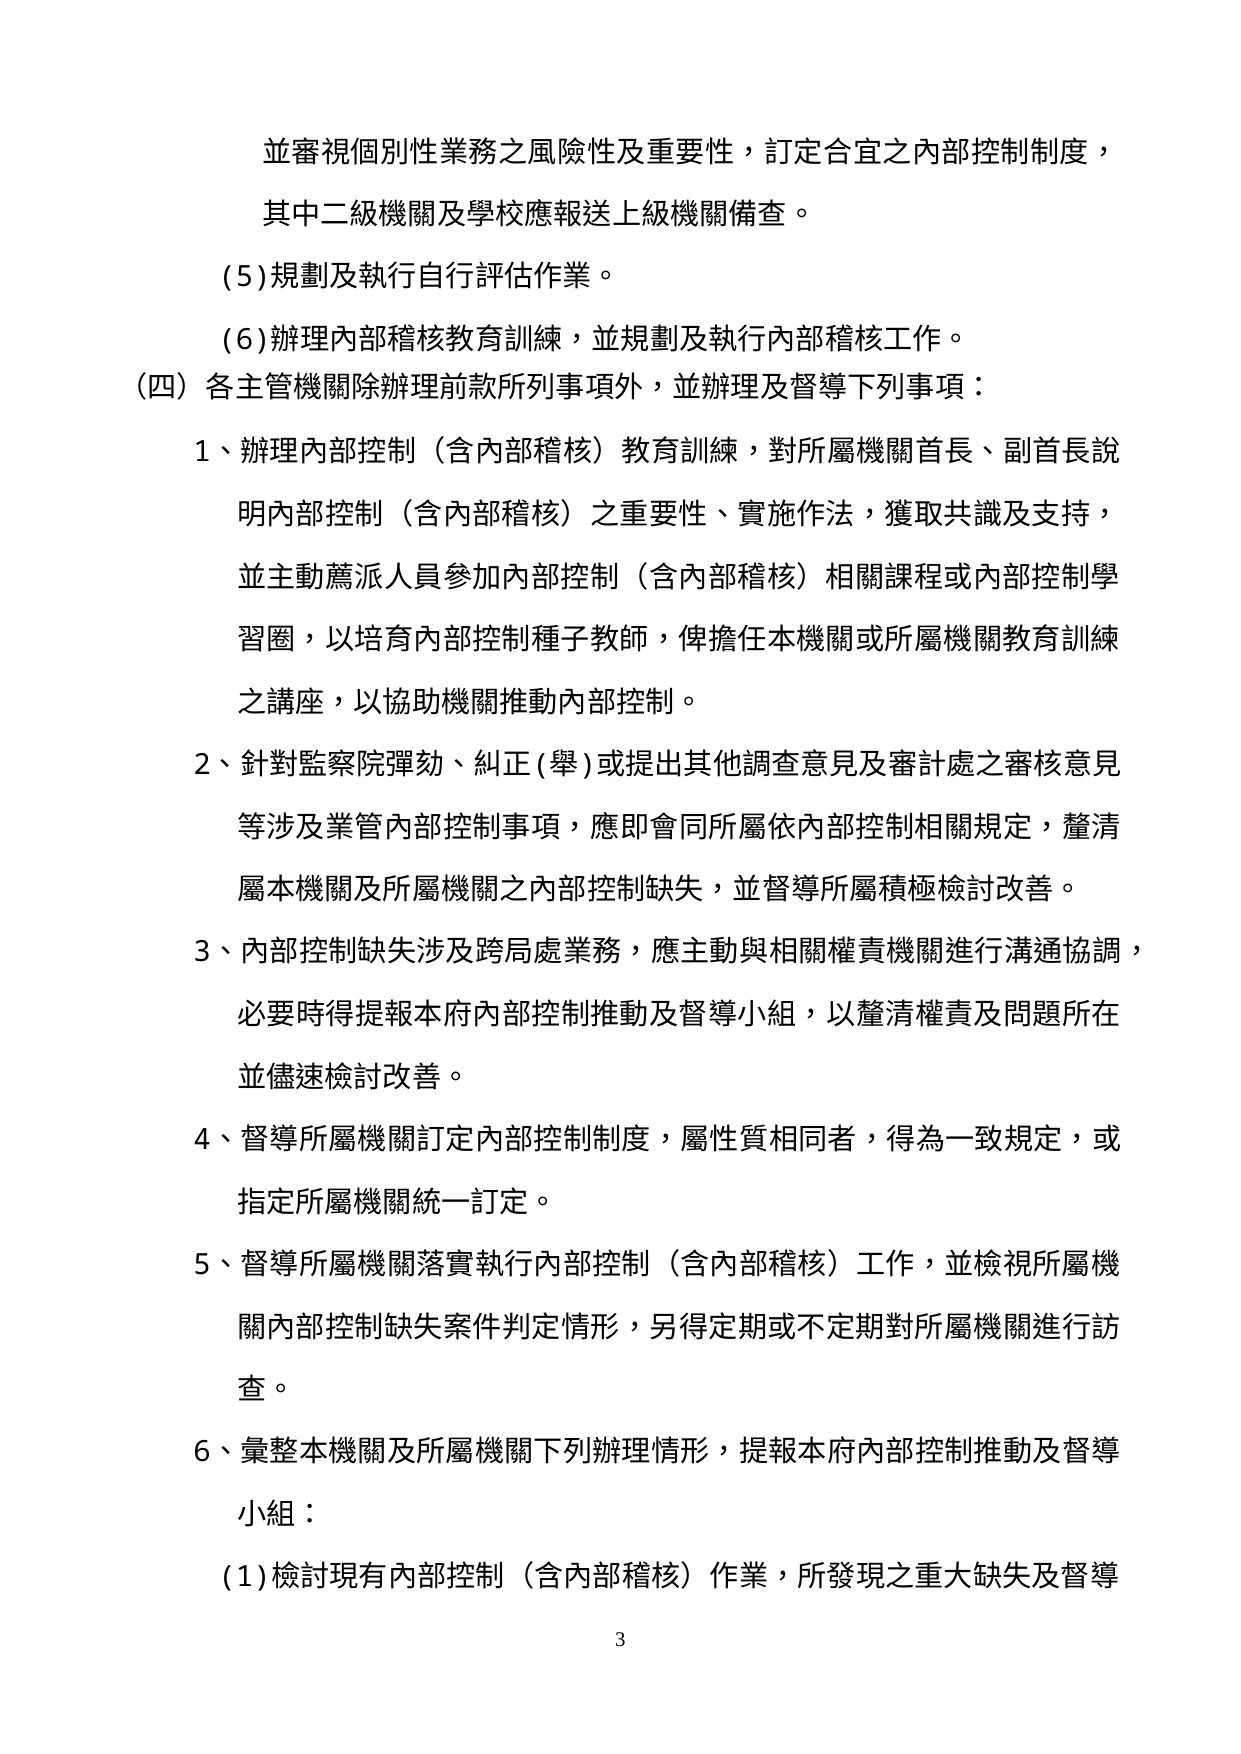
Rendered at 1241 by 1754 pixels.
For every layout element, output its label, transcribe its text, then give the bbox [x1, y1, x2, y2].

text 6、彙整本機關及所屬機關下列辦理情形，提報本府內部控制推動及督導小組： [193, 1408, 1122, 1533]
text 2、針對監察院彈劾、糾正(舉)或提出其他調查意見及審計處之審核意見等涉及業管內部控制事項，應即會同所屬依內部控制相關規定，釐清屬本機關及所屬機關之內部控制缺失，並督導所屬積極檢討改善。 [193, 720, 1122, 908]
text 5、督導所屬機關落實執行內部控制（含內部稽核）工作，並檢視所屬機關內部控制缺失案件判定情形，另得定期或不定期對所屬機關進行訪查。 [193, 1220, 1122, 1408]
text 4、督導所屬機關訂定內部控制制度，屬性質相同者，得為一致規定，或指定所屬機關統一訂定。 [193, 1095, 1122, 1220]
text (1)檢討現有內部控制（含內部稽核）作業，所發現之重大缺失及督導 [218, 1533, 1122, 1595]
text (5)規劃及執行自行評估作業。 [218, 233, 1122, 295]
text 並審視個別性業務之風險性及重要性，訂定合宜之內部控制制度，其中二級機關及學校應報送上級機關備查。 [218, 108, 1122, 233]
text （四）各主管機關除辦理前款所列事項外，並辦理及督導下列事項： [118, 358, 1122, 408]
text (6)辦理內部稽核教育訓練，並規劃及執行內部稽核工作。 [218, 295, 1122, 358]
text 1、辦理內部控制（含內部稽核）教育訓練，對所屬機關首長、副首長說明內部控制（含內部稽核）之重要性、實施作法，獲取共識及支持，並主動薦派人員參加內部控制（含內部稽核）相關課程或內部控制學習圈，以培育內部控制種子教師，俾擔任本機關或所屬機關教育訓練之講座，以協助機關推動內部控制。 [193, 408, 1122, 720]
text 3、內部控制缺失涉及跨局處業務，應主動與相關權責機關進行溝通協調，必要時得提報本府內部控制推動及督導小組，以釐清權責及問題所在，並儘速檢討改善。 [193, 908, 1122, 1095]
